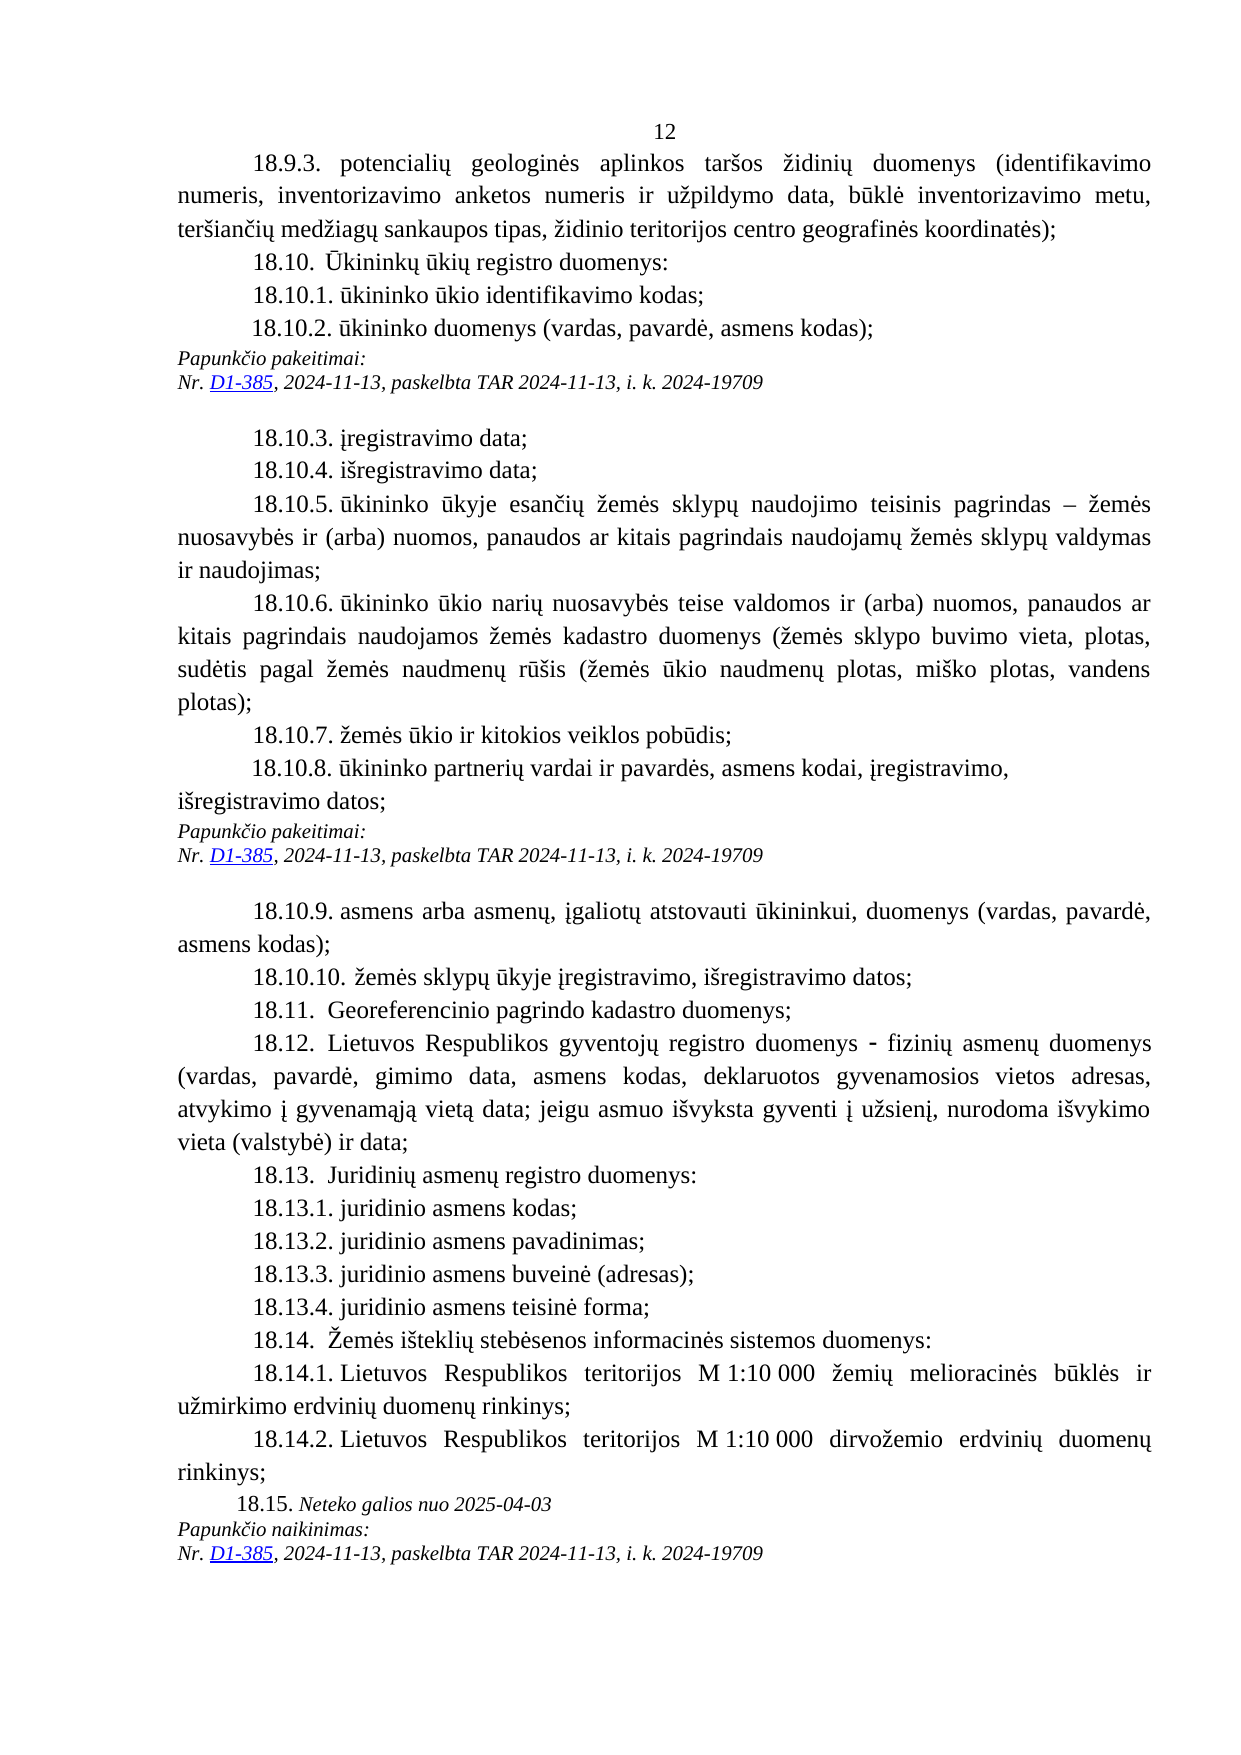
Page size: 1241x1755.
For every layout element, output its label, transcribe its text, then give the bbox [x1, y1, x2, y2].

text 18.10.6. ūkininko ūkio narių nuosavybės teise valdomos ir (arba) nuomos, panaudos ar kitais pagrindais naudojamos žemės kadastro duomenys (žemės sklypo buvimo vieta, plotas, sudėtis pagal žemės naudmenų rūšis (žemės ūkio naudmenų plotas, miško plotas, vandens plotas); [177, 588, 1152, 716]
text Papunkčio pakeitimai: [177, 346, 1152, 370]
text 18.10. Ūkininkų ūkių registro duomenys: [177, 247, 1152, 275]
text Papunkčio pakeitimai: [177, 819, 1152, 843]
text 18.9.3. potencialių geologinės aplinkos taršos židinių duomenys (identifikavimo numeris, inventorizavimo anketos numeris ir užpildymo data, būklė inventorizavimo metu, teršiančių medžiagų sankaupos tipas, židinio teritorijos centro geografinės koordinatės); [177, 148, 1152, 242]
text 18.13.1. juridinio asmens kodas; [177, 1193, 1152, 1222]
text Nr. D1-385, 2024-11-13, paskelbta TAR 2024-11-13, i. k. 2024-19709 [177, 843, 1152, 867]
text Papunkčio naikinimas: [177, 1516, 1152, 1541]
text 18.12. Lietuvos Respublikos gyventojų registro duomenys  fizinių asmenų duomenys (vardas, pavardė, gimimo data, asmens kodas, deklaruotos gyvenamosios vietos adresas, atvykimo į gyvenamąją vietą data; jeigu asmuo išvyksta gyventi į užsienį, nurodoma išvykimo vieta (valstybė) ir data; [177, 1028, 1152, 1156]
text 18.10.10. žemės sklypų ūkyje įregistravimo, išregistravimo datos; [177, 962, 1152, 991]
text 18.14. Žemės išteklių stebėsenos informacinės sistemos duomenys: [177, 1325, 1152, 1354]
text 18.10.9. asmens arba asmenų, įgaliotų atstovauti ūkininkui, duomenys (vardas, pavardė, asmens kodas); [177, 896, 1152, 957]
text Nr. D1-385, 2024-11-13, paskelbta TAR 2024-11-13, i. k. 2024-19709 [177, 1541, 1152, 1564]
text 18.10.8. ūkininko partnerių vardai ir pavardės, asmens kodai, įregistravimo, išregistravimo datos; [177, 753, 1152, 814]
text 18.10.1. ūkininko ūkio identifikavimo kodas; [177, 280, 1152, 308]
text 18.13.3. juridinio asmens buveinė (adresas); [177, 1259, 1152, 1288]
text 18.13.2. juridinio asmens pavadinimas; [177, 1226, 1152, 1255]
text Nr. D1-385, 2024-11-13, paskelbta TAR 2024-11-13, i. k. 2024-19709 [177, 370, 1152, 394]
text 18.10.4. išregistravimo data; [177, 456, 1152, 484]
text 18.10.7. žemės ūkio ir kitokios veiklos pobūdis; [177, 720, 1152, 748]
text 18.14.1. Lietuvos Respublikos teritorijos M 1:10 000 žemių melioracinės būklės ir užmirkimo erdvinių duomenų rinkinys; [177, 1358, 1152, 1420]
text 18.11. Georeferencinio pagrindo kadastro duomenys; [177, 995, 1152, 1023]
text 18.15. Neteko galios nuo 2025-04-03 [177, 1490, 1152, 1516]
text 18.14.2. Lietuvos Respublikos teritorijos M 1:10 000 dirvožemio erdvinių duomenų rinkinys; [177, 1424, 1152, 1486]
text 18.10.2. ūkininko duomenys (vardas, pavardė, asmens kodas); [177, 313, 1152, 341]
text 18.10.3. įregistravimo data; [177, 423, 1152, 451]
text 18.13. Juridinių asmenų registro duomenys: [177, 1160, 1152, 1189]
text 18.13.4. juridinio asmens teisinė forma; [177, 1292, 1152, 1321]
text 18.10.5. ūkininko ūkyje esančių žemės sklypų naudojimo teisinis pagrindas – žemės nuosavybės ir (arba) nuomos, panaudos ar kitais pagrindais naudojamų žemės sklypų valdymas ir naudojimas; [177, 489, 1152, 583]
